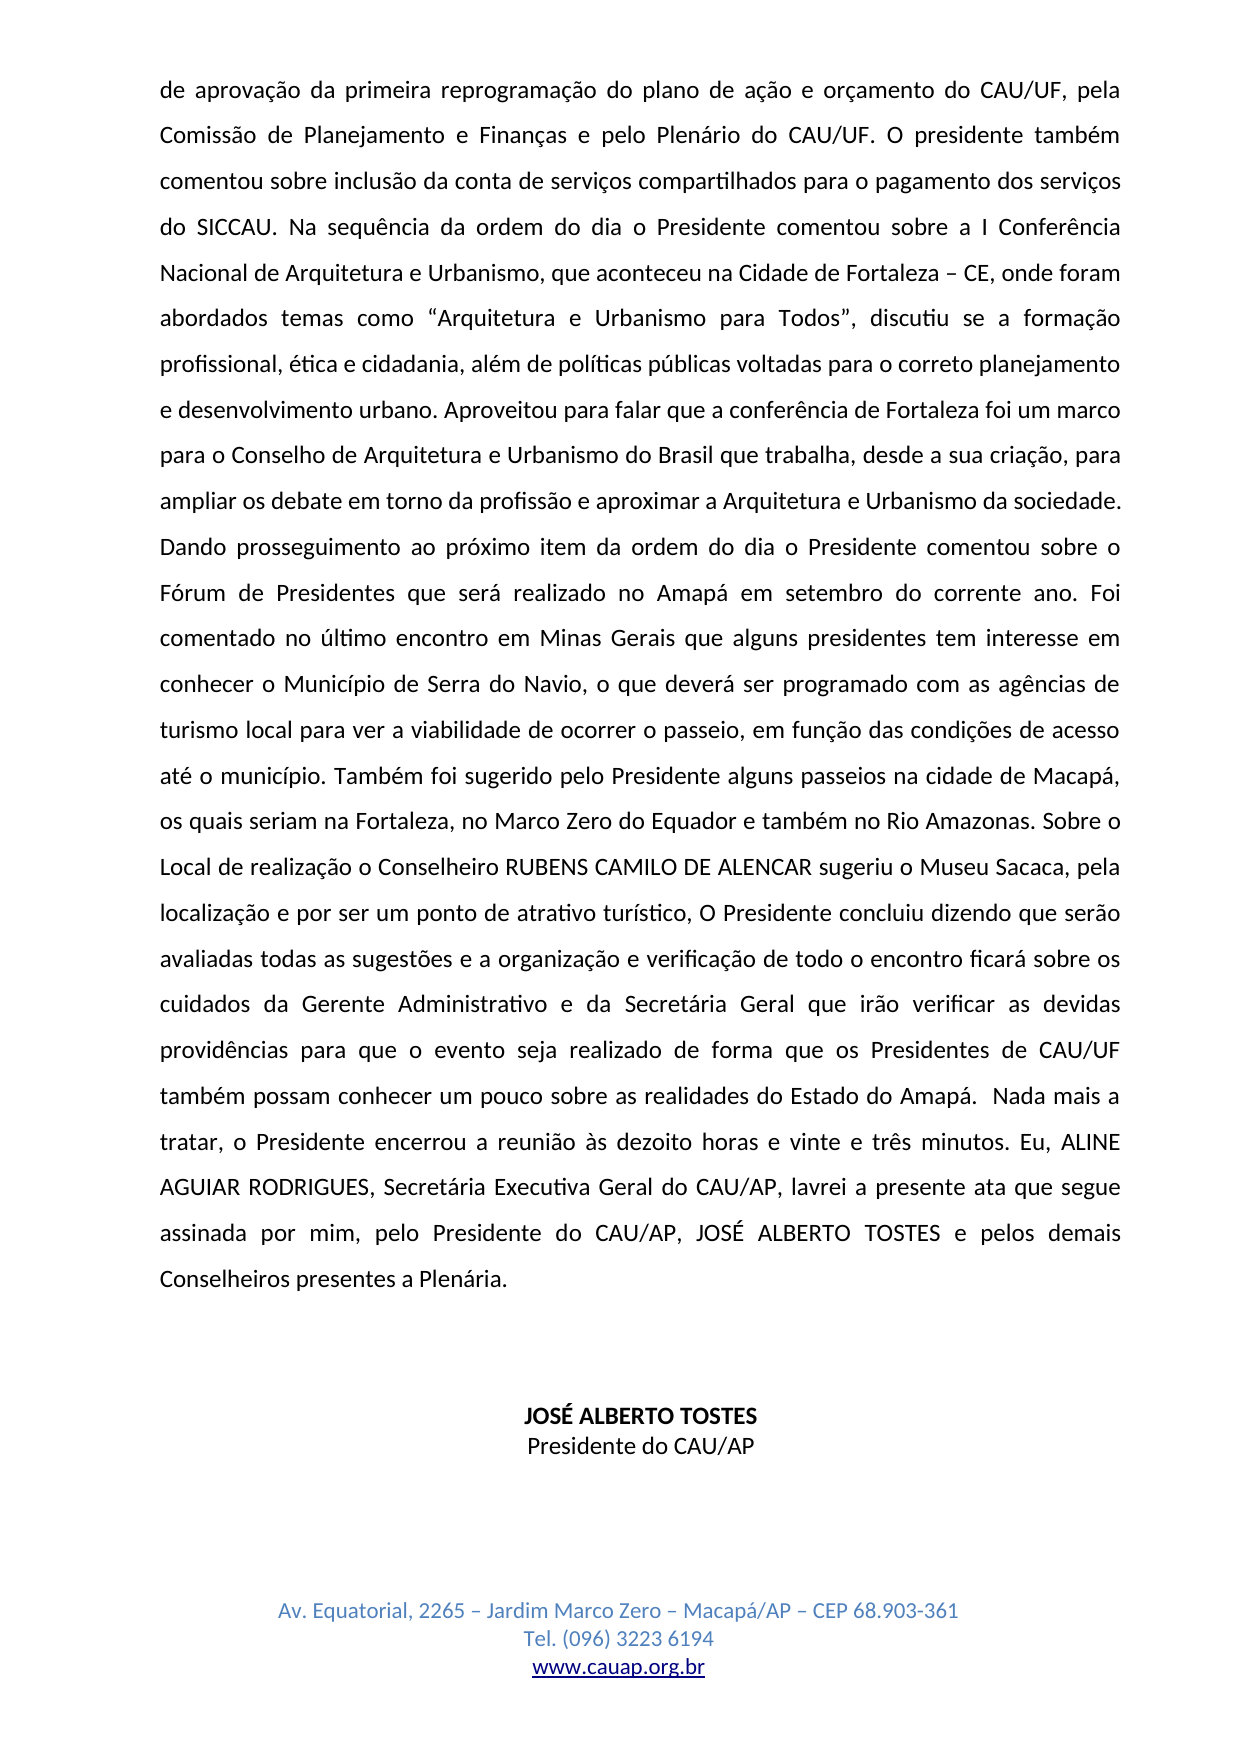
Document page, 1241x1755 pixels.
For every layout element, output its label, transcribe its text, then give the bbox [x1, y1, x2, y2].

text Presidente do CAU/AP [159, 1431, 1122, 1461]
text de aprovação da primeira reprogramação do plano de ação e orçamento do CAU/UF, pela Comissão de Planejamento e Finanças e pelo Plenário do CAU/UF. O presidente também comentou sobre inclusão da conta de serviços compartilhados para o pagamento dos serviços do SICCAU. Na sequência da ordem do dia o Presidente comentou sobre a I Conferência Nacional de Arquitetura e Urbanismo, que aconteceu na Cidade de Fortaleza – CE, onde foram abordados temas como “Arquitetura e Urbanismo para Todos”, discutiu se a formação profissional, ética e cidadania, além de políticas públicas voltadas para o correto planejamento e desenvolvimento urbano. Aproveitou para falar que a conferência de Fortaleza foi um marco para o Conselho de Arquitetura e Urbanismo do Brasil que trabalha, desde a sua criação, para ampliar os debate em torno da profissão e aproximar a Arquitetura e Urbanismo da sociedade. Dando prosseguimento ao próximo item da ordem do dia o Presidente comentou sobre o Fórum de Presidentes que será realizado no Amapá em setembro do corrente ano. Foi comentado no último encontro em Minas Gerais que alguns presidentes tem interesse em conhecer o Município de Serra do Navio, o que deverá ser programado com as agências de turismo local para ver a viabilidade de ocorrer o passeio, em função das condições de acesso até o município. Também foi sugerido pelo Presidente alguns passeios na cidade de Macapá, os quais seriam na Fortaleza, no Marco Zero do Equador e também no Rio Amazonas. Sobre o Local de realização o Conselheiro RUBENS CAMILO DE ALENCAR sugeriu o Museu Sacaca, pela localização e por ser um ponto de atrativo turístico, O Presidente concluiu dizendo que serão avaliadas todas as sugestões e a organização e verificação de todo o encontro ficará sobre os cuidados da Gerente Administrativo e da Secretária Geral que irão verificar as devidas providências para que o evento seja realizado de forma que os Presidentes de CAU/UF também possam conhecer um pouco sobre as realidades do Estado do Amapá. Nada mais a tratar, o Presidente encerrou a reunião às dezoito horas e vinte e três minutos. Eu, ALINE AGUIAR RODRIGUES, Secretária Executiva Geral do CAU/AP, lavrei a presente ata que segue assinada por mim, pelo Presidente do CAU/AP, JOSÉ ALBERTO TOSTES e pelos demais Conselheiros presentes a Plenária. [159, 74, 1122, 1293]
text JOSÉ ALBERTO TOSTES [159, 1400, 1122, 1431]
